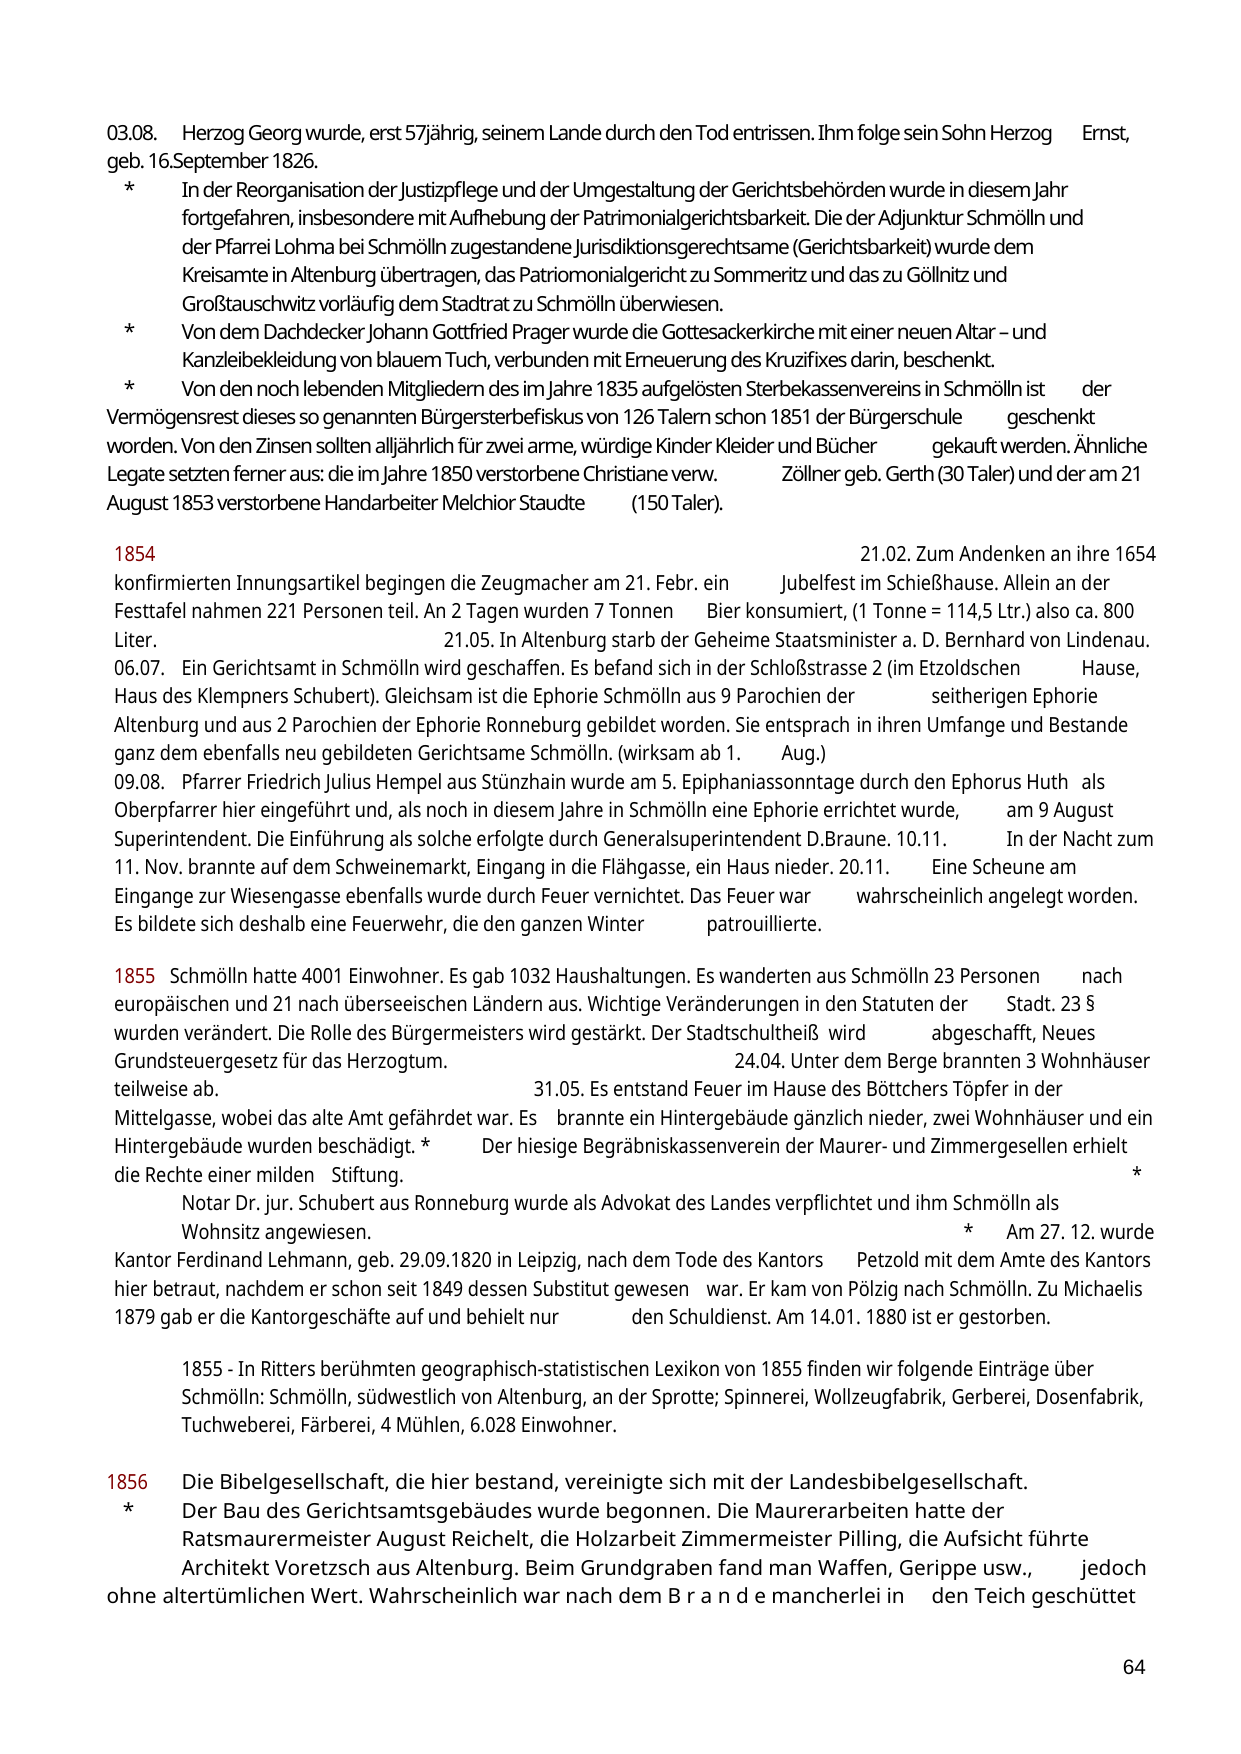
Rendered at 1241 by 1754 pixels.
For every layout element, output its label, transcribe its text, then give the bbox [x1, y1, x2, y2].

text 1854 21.02. Zum Andenken an ihre 1654 konfirmierten Innungsartikel begingen die Zeugmacher am 21. Febr. ein Jubelfest im Schießhause. Allein an der Festtafel nahmen 221 Personen teil. An 2 Tagen wurden 7 Tonnen Bier konsumiert, (1 Tonne = 114,5 Ltr.) also ca. 800 Liter. 21.05. In Altenburg starb der Geheime Staatsminister a. D. Bernhard von Lindenau. 06.07. Ein Gerichtsamt in Schmölln wird geschaffen. Es befand sich in der Schloßstrasse 2 (im Etzoldschen Hause, Haus des Klempners Schubert). Gleichsam ist die Ephorie Schmölln aus 9 Parochien der seitherigen Ephorie Altenburg und aus 2 Parochien der Ephorie Ronneburg gebildet worden. Sie entsprach in ihren Umfange und Bestande ganz dem ebenfalls neu gebildeten Gerichtsame Schmölln. (wirksam ab 1. Aug.) 09.08. Pfarrer Friedrich Julius Hempel aus Stünzhain wurde am 5. Epiphaniassonntage durch den Ephorus Huth als Oberpfarrer hier eingeführt und, als noch in diesem Jahre in Schmölln eine Ephorie errichtet wurde, am 9 August Superintendent. Die Einführung als solche erfolgte durch Generalsuperintendent D.Braune. 10.11. In der Nacht zum 11. Nov. brannte auf dem Schweinemarkt, Eingang in die Flähgasse, ein Haus nieder. 20.11. Eine Scheune am Eingange zur Wiesengasse ebenfalls wurde durch Feuer vernichtet. Das Feuer war wahrscheinlich angelegt worden. Es bildete sich deshalb eine Feuerwehr, die den ganzen Winter patrouillierte. [114, 539, 1157, 938]
text 03.08. Herzog Georg wurde, erst 57jährig, seinem Lande durch den Tod entrissen. Ihm folge sein Sohn Herzog Ernst, geb. 16.September 1826. [106, 118, 1157, 175]
text * In der Reorganisation der Justizpflege und der Umgestaltung der Gerichtsbehörden wurde in diesem Jahr fortgefahren, insbesondere mit Aufhebung der Patrimonialgerichtsbarkeit. Die der Adjunktur Schmölln und der Pfarrei Lohma bei Schmölln zugestandene Jurisdiktionsgerechtsame (Gerichtsbarkeit) wurde dem Kreisamte in Altenburg übertragen, das Patriomonialgericht zu Sommeritz und das zu Göllnitz und Großtauschwitz vorläufig dem Stadtrat zu Schmölln überwiesen. [106, 175, 1157, 317]
text * Von den noch lebenden Mitgliedern des im Jahre 1835 aufgelösten Sterbekassenvereins in Schmölln ist der Vermögensrest dieses so genannten Bürgersterbefiskus von 126 Talern schon 1851 der Bürgerschule geschenkt worden. Von den Zinsen sollten alljährlich für zwei arme, würdige Kinder Kleider und Bücher gekauft werden. Ähnliche Legate setzten ferner aus: die im Jahre 1850 verstorbene Christiane verw. Zöllner geb. Gerth (30 Taler) und der am 21 August 1853 verstorbene Handarbeiter Melchior Staudte (150 Taler). [106, 374, 1157, 516]
text * Von dem Dachdecker Johann Gottfried Prager wurde die Gottesackerkirche mit einer neuen Altar – und Kanzleibekleidung von blauem Tuch, verbunden mit Erneuerung des Kruzifixes darin, beschenkt. [106, 317, 1157, 374]
text * Der Bau des Gerichtsamtsgebäudes wurde begonnen. Die Maurerarbeiten hatte der Ratsmaurermeister August Reichelt, die Holzarbeit Zimmermeister Pilling, die Aufsicht führte Architekt Voretzsch aus Altenburg. Beim Grundgraben fand man Waffen, Gerippe usw., jedoch ohne altertümlichen Wert. Wahrscheinlich war nach dem B r a n d e mancherlei in den Teich geschüttet [106, 1496, 1157, 1610]
text 1855 - In Ritters berühmten geographisch-statistischen Lexikon von 1855 finden wir folgende Einträge über Schmölln: Schmölln, südwestlich von Altenburg, an der Sprotte; Spinnerei, Wollzeugfabrik, Gerberei, Dosenfabrik, Tuchweberei, Färberei, 4 Mühlen, 6.028 Einwohner. [181, 1354, 1157, 1439]
text 1856 Die Bibelgesellschaft, die hier bestand, vereinigte sich mit der Landesbibelgesellschaft. [106, 1467, 1157, 1496]
text 1855 Schmölln hatte 4001 Einwohner. Es gab 1032 Haushaltungen. Es wanderten aus Schmölln 23 Personen nach europäischen und 21 nach überseeischen Ländern aus. Wichtige Veränderungen in den Statuten der Stadt. 23 § wurden verändert. Die Rolle des Bürgermeisters wird gestärkt. Der Stadtschultheiß wird abgeschafft, Neues Grundsteuergesetz für das Herzogtum. 24.04. Unter dem Berge brannten 3 Wohnhäuser teilweise ab. 31.05. Es entstand Feuer im Hause des Böttchers Töpfer in der Mittelgasse, wobei das alte Amt gefährdet war. Es brannte ein Hintergebäude gänzlich nieder, zwei Wohnhäuser und ein Hintergebäude wurden beschädigt. * Der hiesige Begräbniskassenverein der Maurer- und Zimmergesellen erhielt die Rechte einer milden Stiftung. * Notar Dr. jur. Schubert aus Ronneburg wurde als Advokat des Landes verpflichtet und ihm Schmölln als Wohnsitz angewiesen. * Am 27. 12. wurde Kantor Ferdinand Lehmann, geb. 29.09.1820 in Leipzig, nach dem Tode des Kantors Petzold mit dem Amte des Kantors hier betraut, nachdem er schon seit 1849 dessen Substitut gewesen war. Er kam von Pölzig nach Schmölln. Zu Michaelis 1879 gab er die Kantorgeschäfte auf und behielt nur den Schuldienst. Am 14.01. 1880 ist er gestorben. [114, 961, 1157, 1331]
